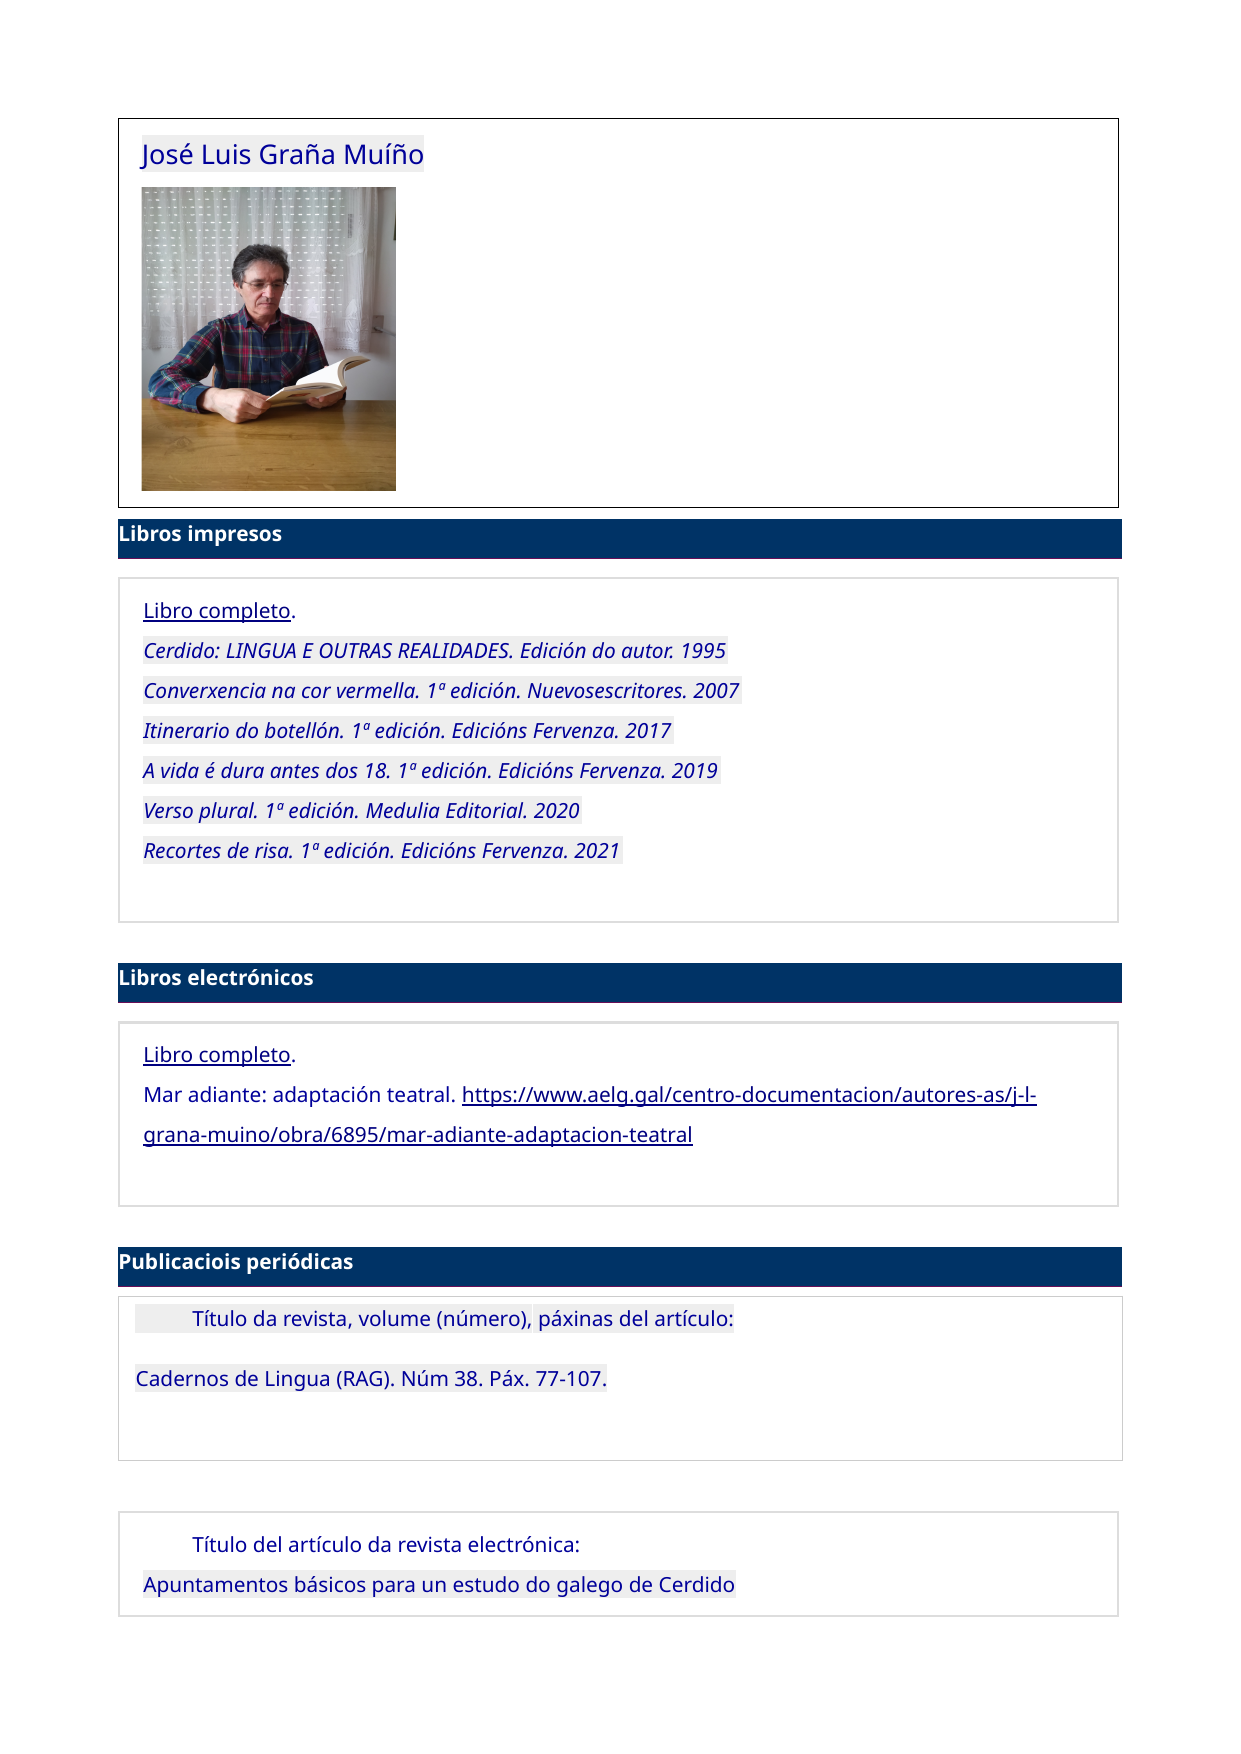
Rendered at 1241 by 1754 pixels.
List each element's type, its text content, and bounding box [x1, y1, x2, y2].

subtitle Libros electrónicos [118, 963, 1122, 1002]
text Apuntamentos básicos para un estudo do galego de Cerdido [120, 1551, 1117, 1615]
text Cerdido: Lingua e outras realidades. Edición do autor. 1995 [120, 617, 1117, 657]
text A vida é dura antes dos 18. 1ª edición. Edicións Fervenza. 2019 [120, 737, 1117, 777]
text José Luis Graña Muíño [119, 119, 1118, 172]
text Libro completo. [120, 1024, 1117, 1061]
text Recortes de risa. 1ª edición. Edicións Fervenza. 2021 [120, 817, 1117, 864]
text Cadernos de Lingua (RAG). Núm 38. Páx. 77-107. [119, 1355, 1122, 1392]
text Título del artículo da revista electrónica: [120, 1513, 1117, 1551]
subtitle Publicaciois periódicas [118, 1247, 1122, 1286]
text Libro completo. [120, 579, 1117, 617]
text Verso plural. 1ª edición. Medulia Editorial. 2020 [120, 777, 1117, 817]
text Converxencia na cor vermella. 1ª edición. Nuevosescritores. 2007 [120, 657, 1117, 697]
text Mar adiante: adaptación teatral. https://www.aelg.gal/centro-documentacion/autores-as/j-l-grana-muino/obra/6895/mar-adiante-adaptacion-teatral [120, 1061, 1117, 1148]
subtitle Libros impresos [118, 519, 1122, 558]
text Itinerario do botellón. 1ª edición. Edicións Fervenza. 2017 [120, 697, 1117, 737]
picture [141, 187, 396, 491]
text Título da revista, volume (número), páxinas del artículo: [119, 1297, 1122, 1333]
